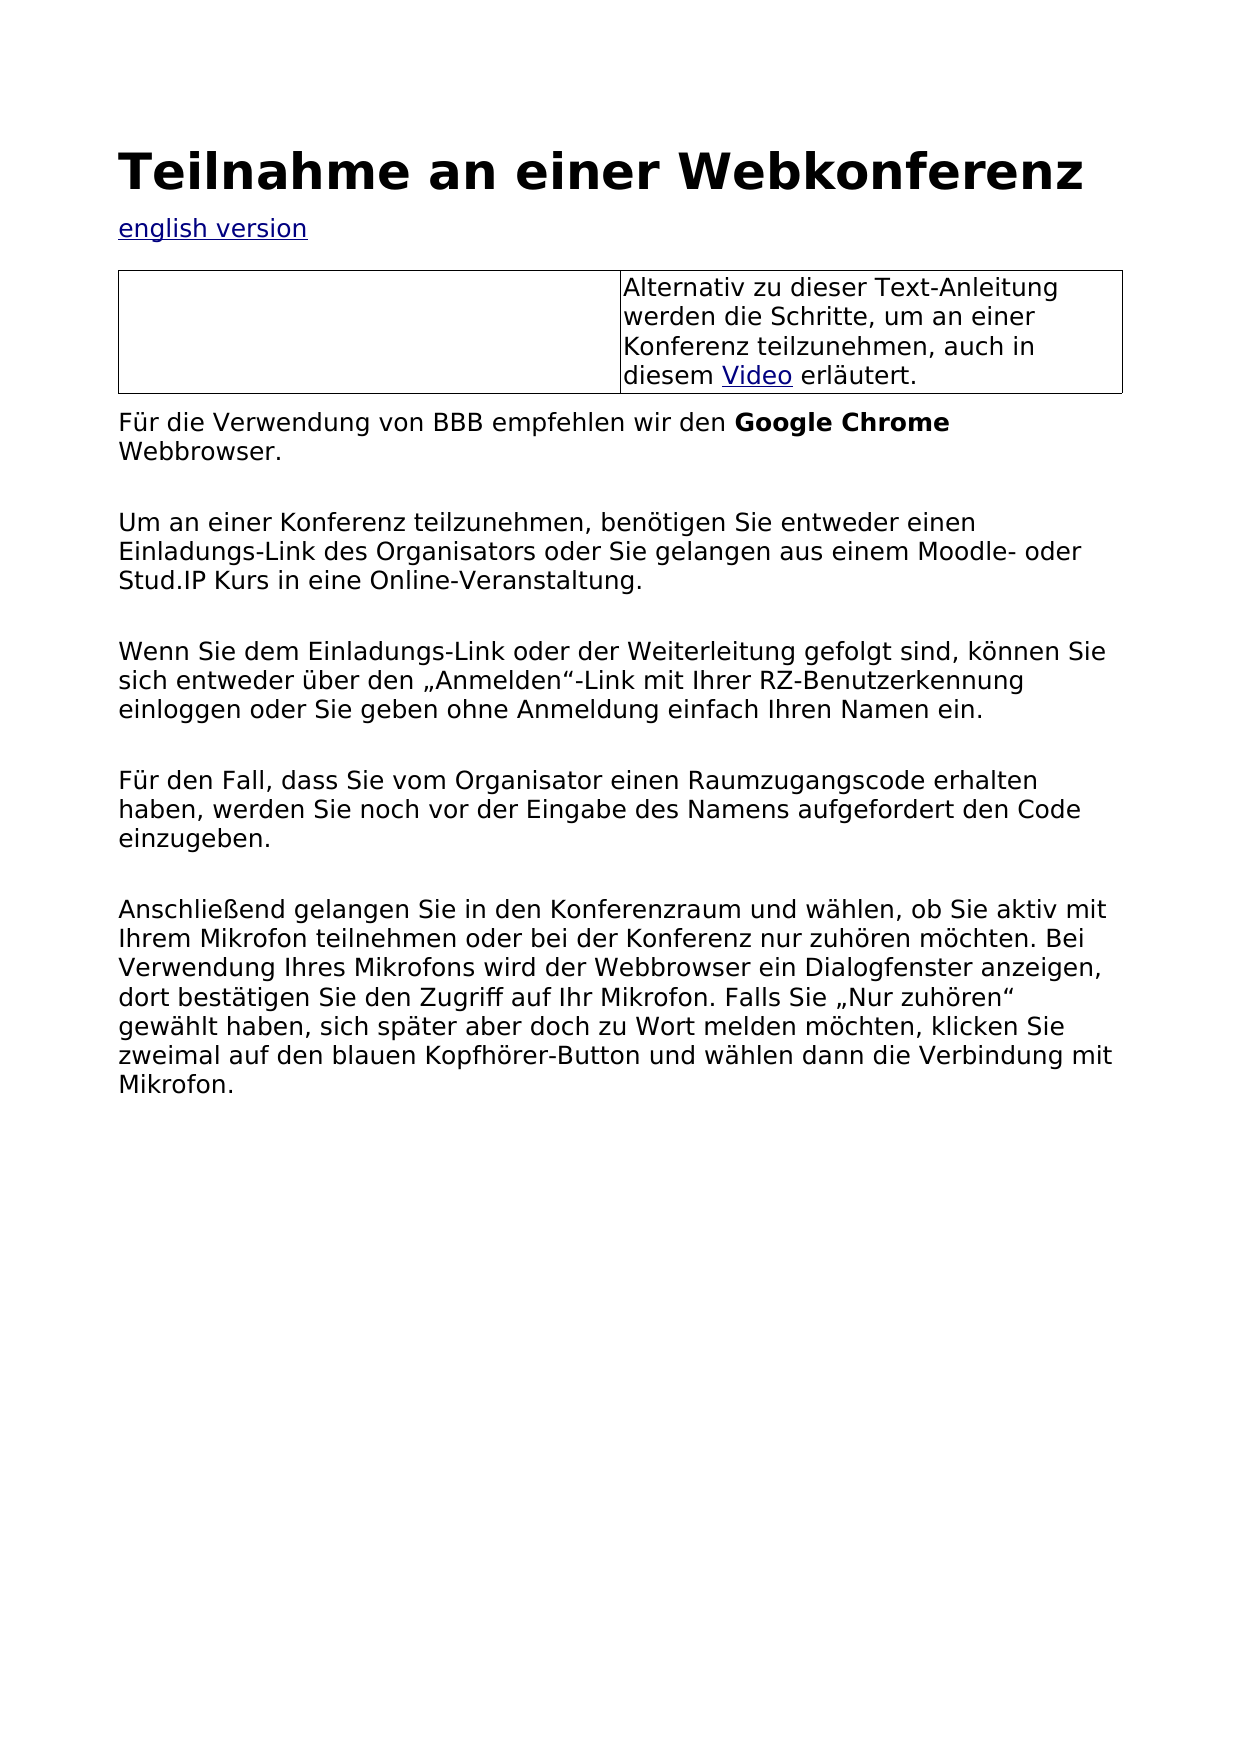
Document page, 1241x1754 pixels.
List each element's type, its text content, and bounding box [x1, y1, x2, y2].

table_header [119, 271, 620, 393]
text Für den Fall, dass Sie vom Organisator einen Raumzugangscode erhalten haben, werden Sie noch vor der Eingabe des Namens aufgefordert den Code einzugeben. [118, 766, 1122, 883]
text Anschließend gelangen Sie in den Konferenzraum und wählen, ob Sie aktiv mit Ihrem Mikrofon teilnehmen oder bei der Konferenz nur zuhören möchten. Bei Verwendung Ihres Mikrofons wird der Webbrowser ein Dialogfenster anzeigen, dort bestätigen Sie den Zugriff auf Ihr Mikrofon. Falls Sie „Nur zuhören“ gewählt haben, sich später aber doch zu Wort melden möchten, klicken Sie zweimal auf den blauen Kopfhörer-Button und wählen dann die Verbindung mit Mikrofon. [118, 895, 1122, 1129]
text Für die Verwendung von BBB empfehlen wir den Google Chrome Webbrowser. [118, 408, 1122, 495]
text Wenn Sie dem Einladungs-Link oder der Weiterleitung gefolgt sind, können Sie sich entweder über den „Anmelden“-Link mit Ihrer RZ-Benutzerkennung einloggen oder Sie geben ohne Anmeldung einfach Ihren Namen ein. [118, 637, 1122, 754]
text english version [118, 214, 1122, 243]
table_header Alternativ zu dieser Text-Anleitung werden die Schritte, um an einer Konferenz teilzunehmen, auch in diesem Video erläutert. [621, 271, 1122, 393]
text Um an einer Konferenz teilzunehmen, benötigen Sie entweder einen Einladungs-Link des Organisators oder Sie gelangen aus einem Moodle- oder Stud.IP Kurs in eine Online-Veranstaltung. [118, 508, 1122, 624]
subtitle Teilnahme an einer Webkonferenz [118, 143, 1122, 201]
